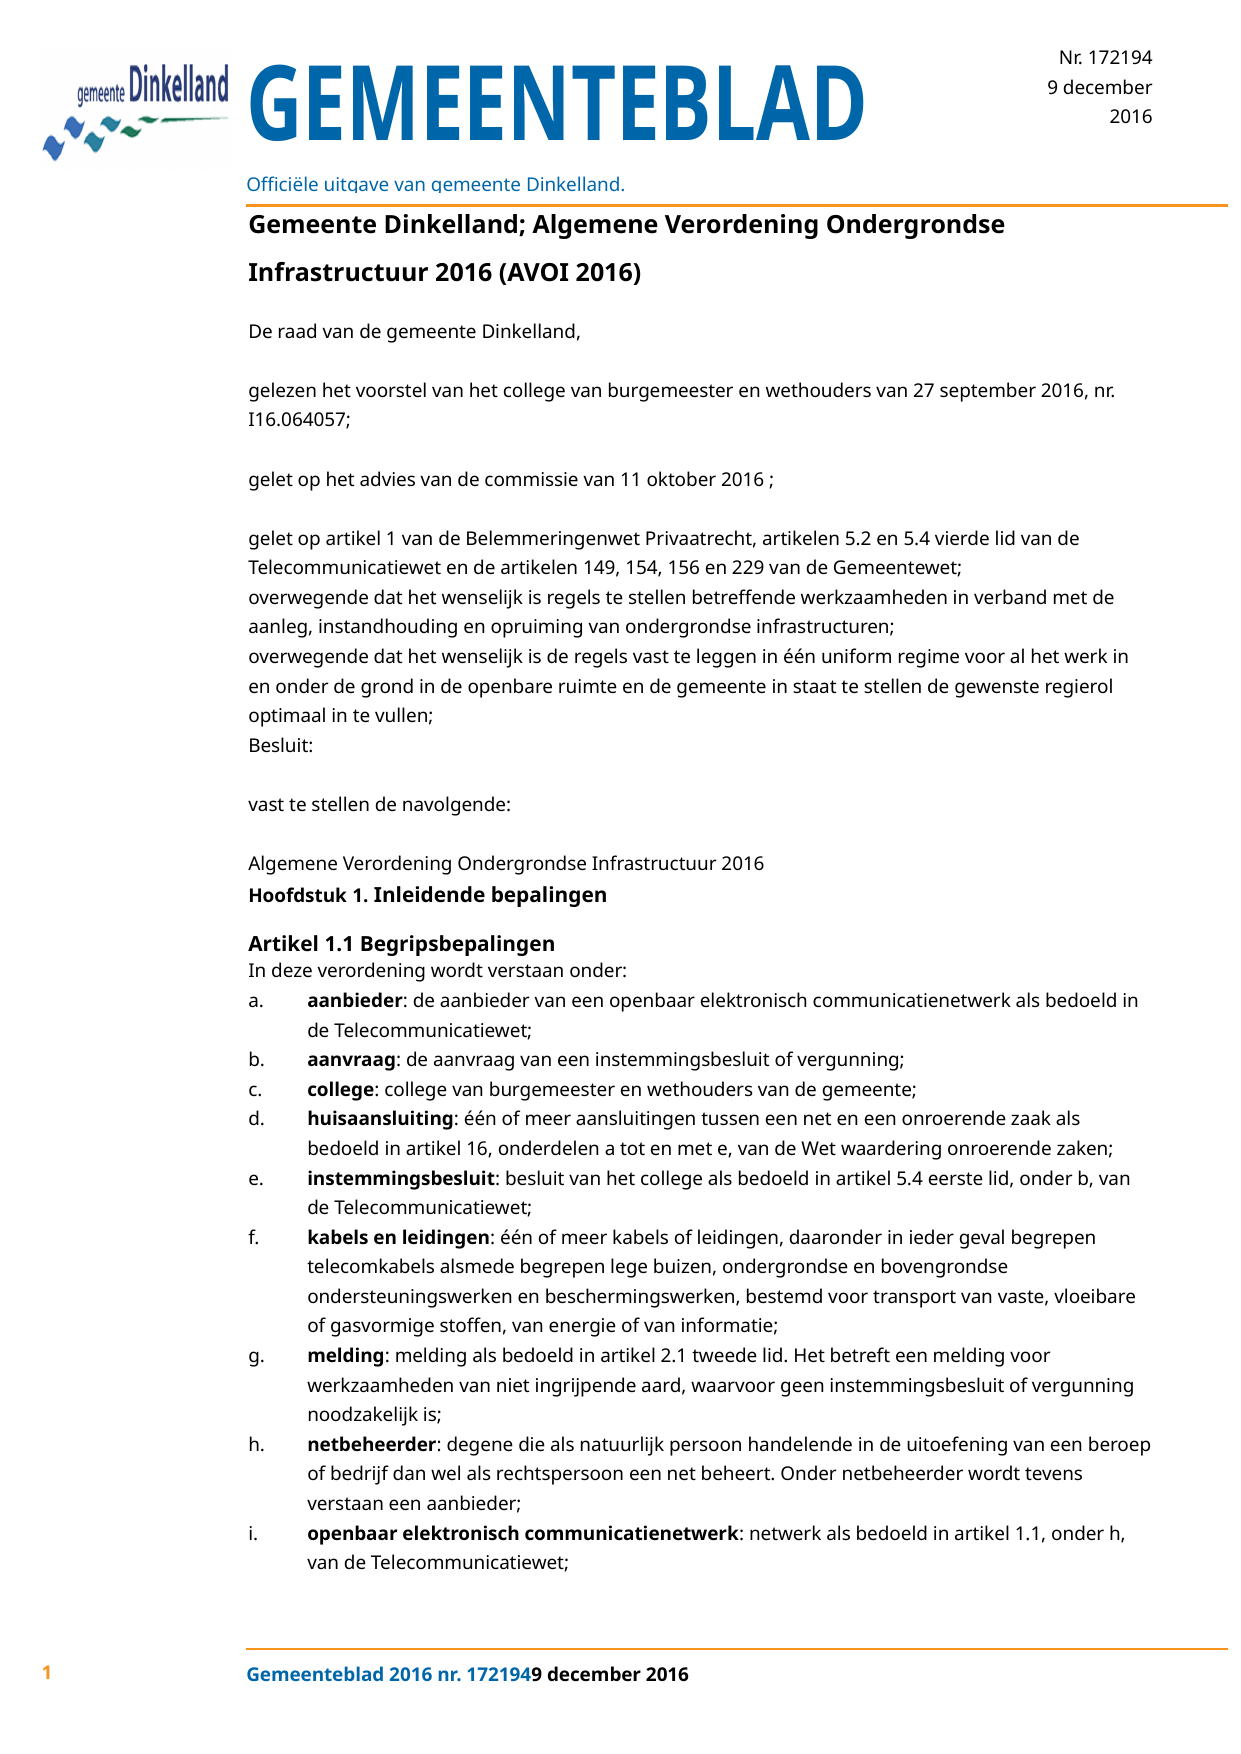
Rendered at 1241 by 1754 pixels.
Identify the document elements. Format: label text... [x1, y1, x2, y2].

text overwegende dat het wenselijk is regels te stellen betreffende werkzaamheden in verband met de aanleg, instandhouding en opruiming van ondergrondse infrastructuren; [248, 584, 1152, 639]
list melding: melding als bedoeld in artikel 2.1 tweede lid. Het betreft een melding voor werkzaamheden van niet ingrijpende aard, waarvoor geen instemmingsbesluit of vergunning noodzakelijk is; [248, 1342, 1152, 1427]
text gelet op artikel 1 van de Belemmeringenwet Privaatrecht, artikelen 5.2 en 5.4 vierde lid van de Telecommunicatiewet en de artikelen 149, 154, 156 en 229 van de Gemeentewet; [248, 525, 1152, 580]
text gelet op het advies van de commissie van 11 oktober 2016 ; [248, 466, 1152, 492]
list college: college van burgemeester en wethouders van de gemeente; [248, 1076, 1152, 1102]
picture [41, 47, 231, 172]
text Algemene Verordening Ondergrondse Infrastructuur 2016 [248, 850, 1152, 876]
text Artikel 1.1 Begripsbepalingen [248, 929, 1152, 958]
text gelezen het voorstel van het college van burgemeester en wethouders van 27 september 2016, nr. I16.064057; [248, 377, 1152, 432]
text De raad van de gemeente Dinkelland, [248, 318, 1152, 344]
list aanvraag: de aanvraag van een instemmingsbesluit of vergunning; [248, 1046, 1152, 1072]
text Hoofdstuk 1. Inleidende bepalingen [248, 880, 1152, 908]
list openbaar elektronisch communicatienetwerk: netwerk als bedoeld in artikel 1.1, onder h, van de Telecommunicatiewet; [248, 1520, 1152, 1575]
text Gemeente Dinkelland; Algemene Verordening Ondergrondse Infrastructuur 2016 (AVOI 2016) [248, 207, 1152, 288]
list netbeheerder: degene die als natuurlijk persoon handelende in de uitoefening van een beroep of bedrijf dan wel als rechtspersoon een net beheert. Onder netbeheerder wordt tevens verstaan een aanbieder; [248, 1431, 1152, 1516]
list aanbieder: de aanbieder van een openbaar elektronisch communicatienetwerk als bedoeld in de Telecommunicatiewet; [248, 987, 1152, 1043]
list huisaansluiting: één of meer aansluitingen tussen een net en een onroerende zaak als bedoeld in artikel 16, onderdelen a tot en met e, van de Wet waardering onroerende zaken; [248, 1106, 1152, 1161]
text In deze verordening wordt verstaan onder: [248, 958, 1152, 983]
list kabels en leidingen: één of meer kabels of leidingen, daaronder in ieder geval begrepen telecomkabels alsmede begrepen lege buizen, ondergrondse en bovengrondse ondersteuningswerken en beschermingswerken, bestemd voor transport van vaste, vloeibare of gasvormige stoffen, van energie of van informatie; [248, 1224, 1152, 1338]
text vast te stellen de navolgende: [248, 791, 1152, 817]
list instemmingsbesluit: besluit van het college als bedoeld in artikel 5.4 eerste lid, onder b, van de Telecommunicatiewet; [248, 1165, 1152, 1220]
text overwegende dat het wenselijk is de regels vast te leggen in één uniform regime voor al het werk in en onder de grond in de openbare ruimte en de gemeente in staat te stellen de gewenste regierol optimaal in te vullen; [248, 643, 1152, 728]
text Besluit: [248, 732, 1152, 758]
